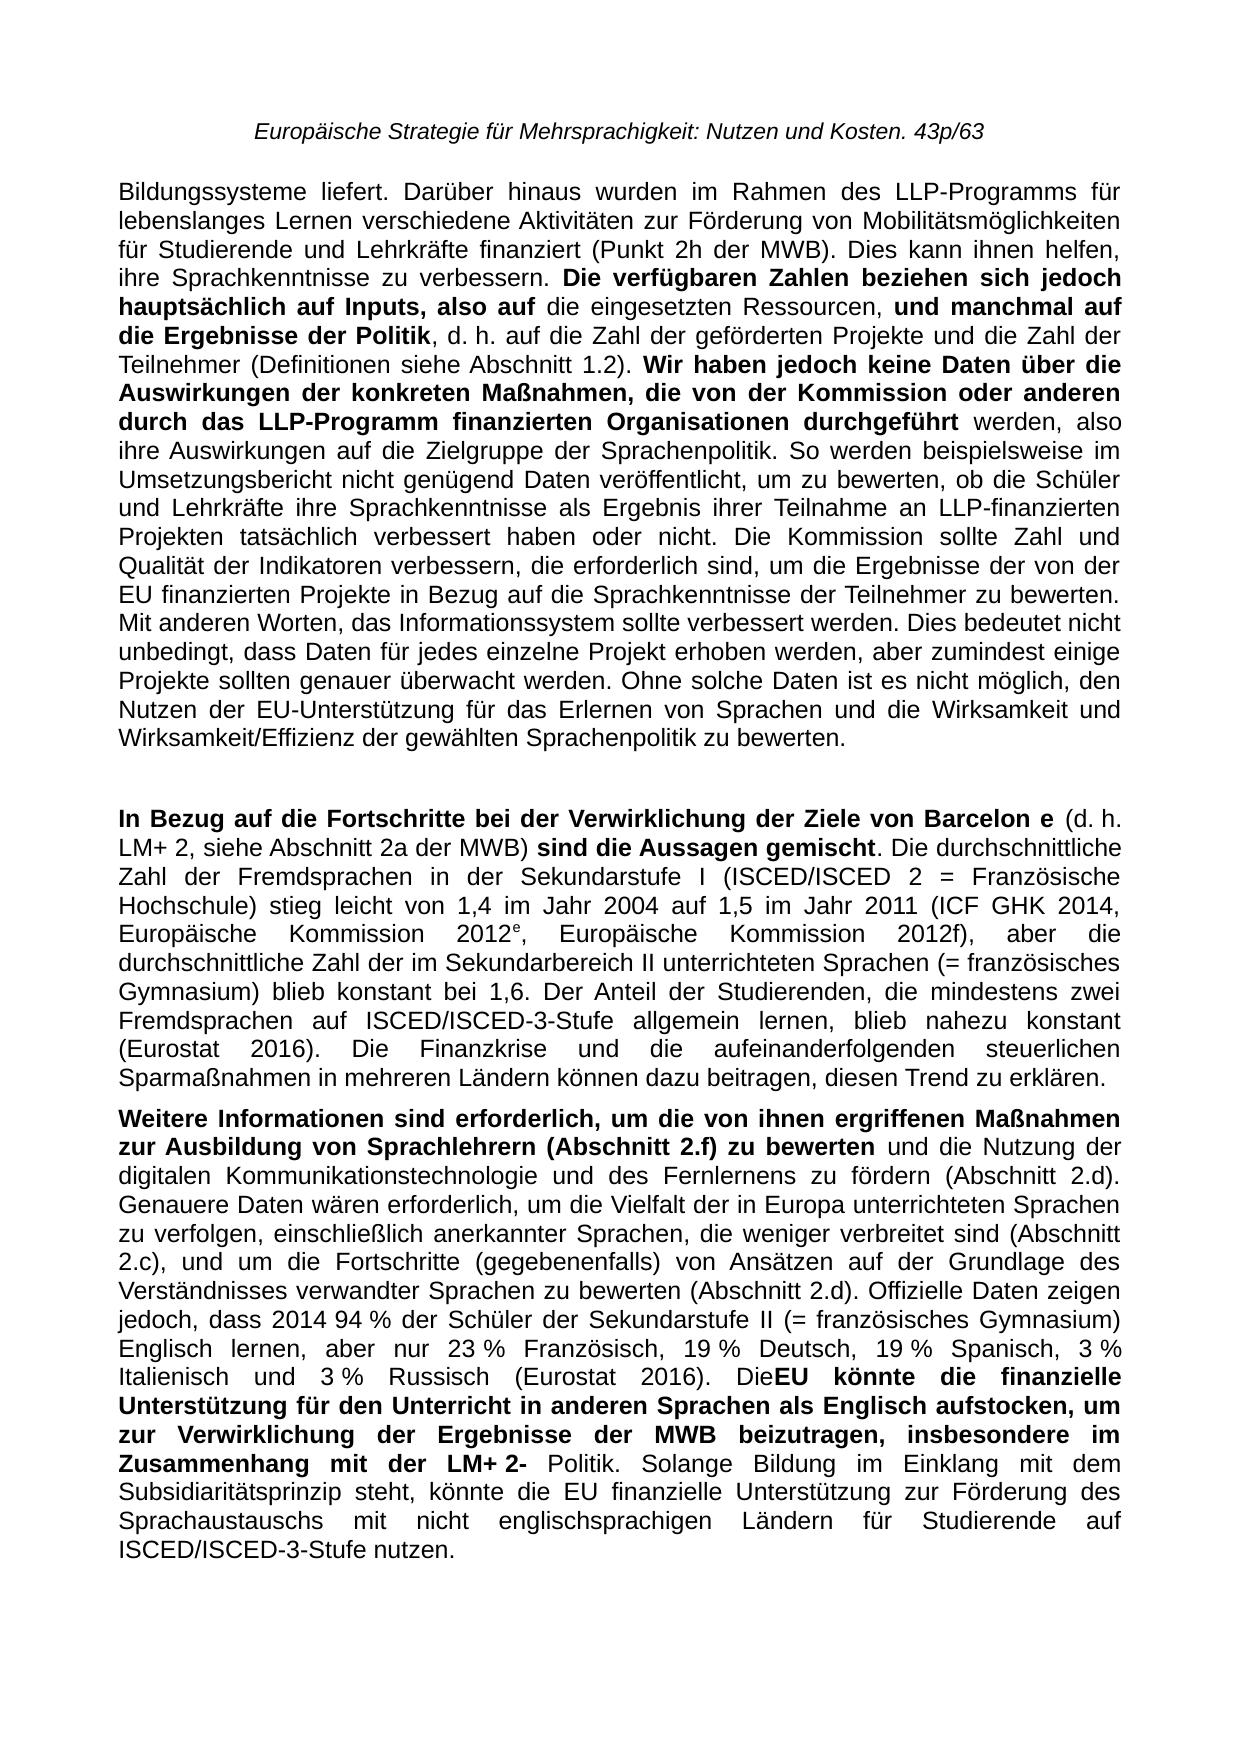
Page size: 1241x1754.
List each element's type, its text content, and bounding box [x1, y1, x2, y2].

text In Bezug auf die Fortschritte bei der Verwirklichung der Ziele von Barcelon e (d. h. LM+ 2, siehe Abschnitt 2a der MWB) sind die Aussagen gemischt. Die durchschnittliche Zahl der Fremdsprachen in der Sekundarstufe I (ISCED/ISCED 2 = Französische Hochschule) stieg leicht von 1,4 im Jahr 2004 auf 1,5 im Jahr 2011 (ICF GHK 2014, Europäische Kommission 2012e, Europäische Kommission 2012f), aber die durchschnittliche Zahl der im Sekundarbereich II unterrichteten Sprachen (= französisches Gymnasium) blieb konstant bei 1,6. Der Anteil der Studierenden, die mindestens zwei Fremdsprachen auf ISCED/ISCED-3-Stufe allgemein lernen, blieb nahezu konstant (Eurostat 2016). Die Finanzkrise und die aufeinanderfolgenden steuerlichen Sparmaßnahmen in mehreren Ländern können dazu beitragen, diesen Trend zu erklären. [118, 804, 1122, 1092]
text Weitere Informationen sind erforderlich, um die von ihnen ergriffenen Maßnahmen zur Ausbildung von Sprachlehrern (Abschnitt 2.f) zu bewerten und die Nutzung der digitalen Kommunikationstechnologie und des Fernlernens zu fördern (Abschnitt 2.d). Genauere Daten wären erforderlich, um die Vielfalt der in Europa unterrichteten Sprachen zu verfolgen, einschließlich anerkannter Sprachen, die weniger verbreitet sind (Abschnitt 2.c), und um die Fortschritte (gegebenenfalls) von Ansätzen auf der Grundlage des Verständnisses verwandter Sprachen zu bewerten (Abschnitt 2.d). Offizielle Daten zeigen jedoch, dass 2014 94 % der Schüler der Sekundarstufe II (= französisches Gymnasium) Englisch lernen, aber nur 23 % Französisch, 19 % Deutsch, 19 % Spanisch, 3 % Italienisch und 3 % Russisch (Eurostat 2016). DieEU könnte die finanzielle Unterstützung für den Unterricht in anderen Sprachen als Englisch aufstocken, um zur Verwirklichung der Ergebnisse der MWB beizutragen, insbesondere im Zusammenhang mit der LM+ 2- Politik. Solange Bildung im Einklang mit dem Subsidiaritätsprinzip steht, könnte die EU finanzielle Unterstützung zur Förderung des Sprachaustauschs mit nicht englischsprachigen Ländern für Studierende auf ISCED/ISCED-3-Stufe nutzen. [118, 1104, 1122, 1564]
text Bildungssysteme liefert. Darüber hinaus wurden im Rahmen des LLP-Programms für lebenslanges Lernen verschiedene Aktivitäten zur Förderung von Mobilitätsmöglichkeiten für Studierende und Lehrkräfte finanziert (Punkt 2h der MWB). Dies kann ihnen helfen, ihre Sprachkenntnisse zu verbessern. Die verfügbaren Zahlen beziehen sich jedoch hauptsächlich auf Inputs, also auf die eingesetzten Ressourcen, und manchmal auf die Ergebnisse der Politik, d. h. auf die Zahl der geförderten Projekte und die Zahl der Teilnehmer (Definitionen siehe Abschnitt 1.2). Wir haben jedoch keine Daten über die Auswirkungen der konkreten Maßnahmen, die von der Kommission oder anderen durch das LLP-Programm finanzierten Organisationen durchgeführt werden, also ihre Auswirkungen auf die Zielgruppe der Sprachenpolitik. So werden beispielsweise im Umsetzungsbericht nicht genügend Daten veröffentlicht, um zu bewerten, ob die Schüler und Lehrkräfte ihre Sprachkenntnisse als Ergebnis ihrer Teilnahme an LLP-finanzierten Projekten tatsächlich verbessert haben oder nicht. Die Kommission sollte Zahl und Qualität der Indikatoren verbessern, die erforderlich sind, um die Ergebnisse der von der EU finanzierten Projekte in Bezug auf die Sprachkenntnisse der Teilnehmer zu bewerten. Mit anderen Worten, das Informationssystem sollte verbessert werden. Dies bedeutet nicht unbedingt, dass Daten für jedes einzelne Projekt erhoben werden, aber zumindest einige Projekte sollten genauer überwacht werden. Ohne solche Daten ist es nicht möglich, den Nutzen der EU-Unterstützung für das Erlernen von Sprachen und die Wirksamkeit und Wirksamkeit/Effizienz der gewählten Sprachenpolitik zu bewerten. [118, 177, 1122, 752]
